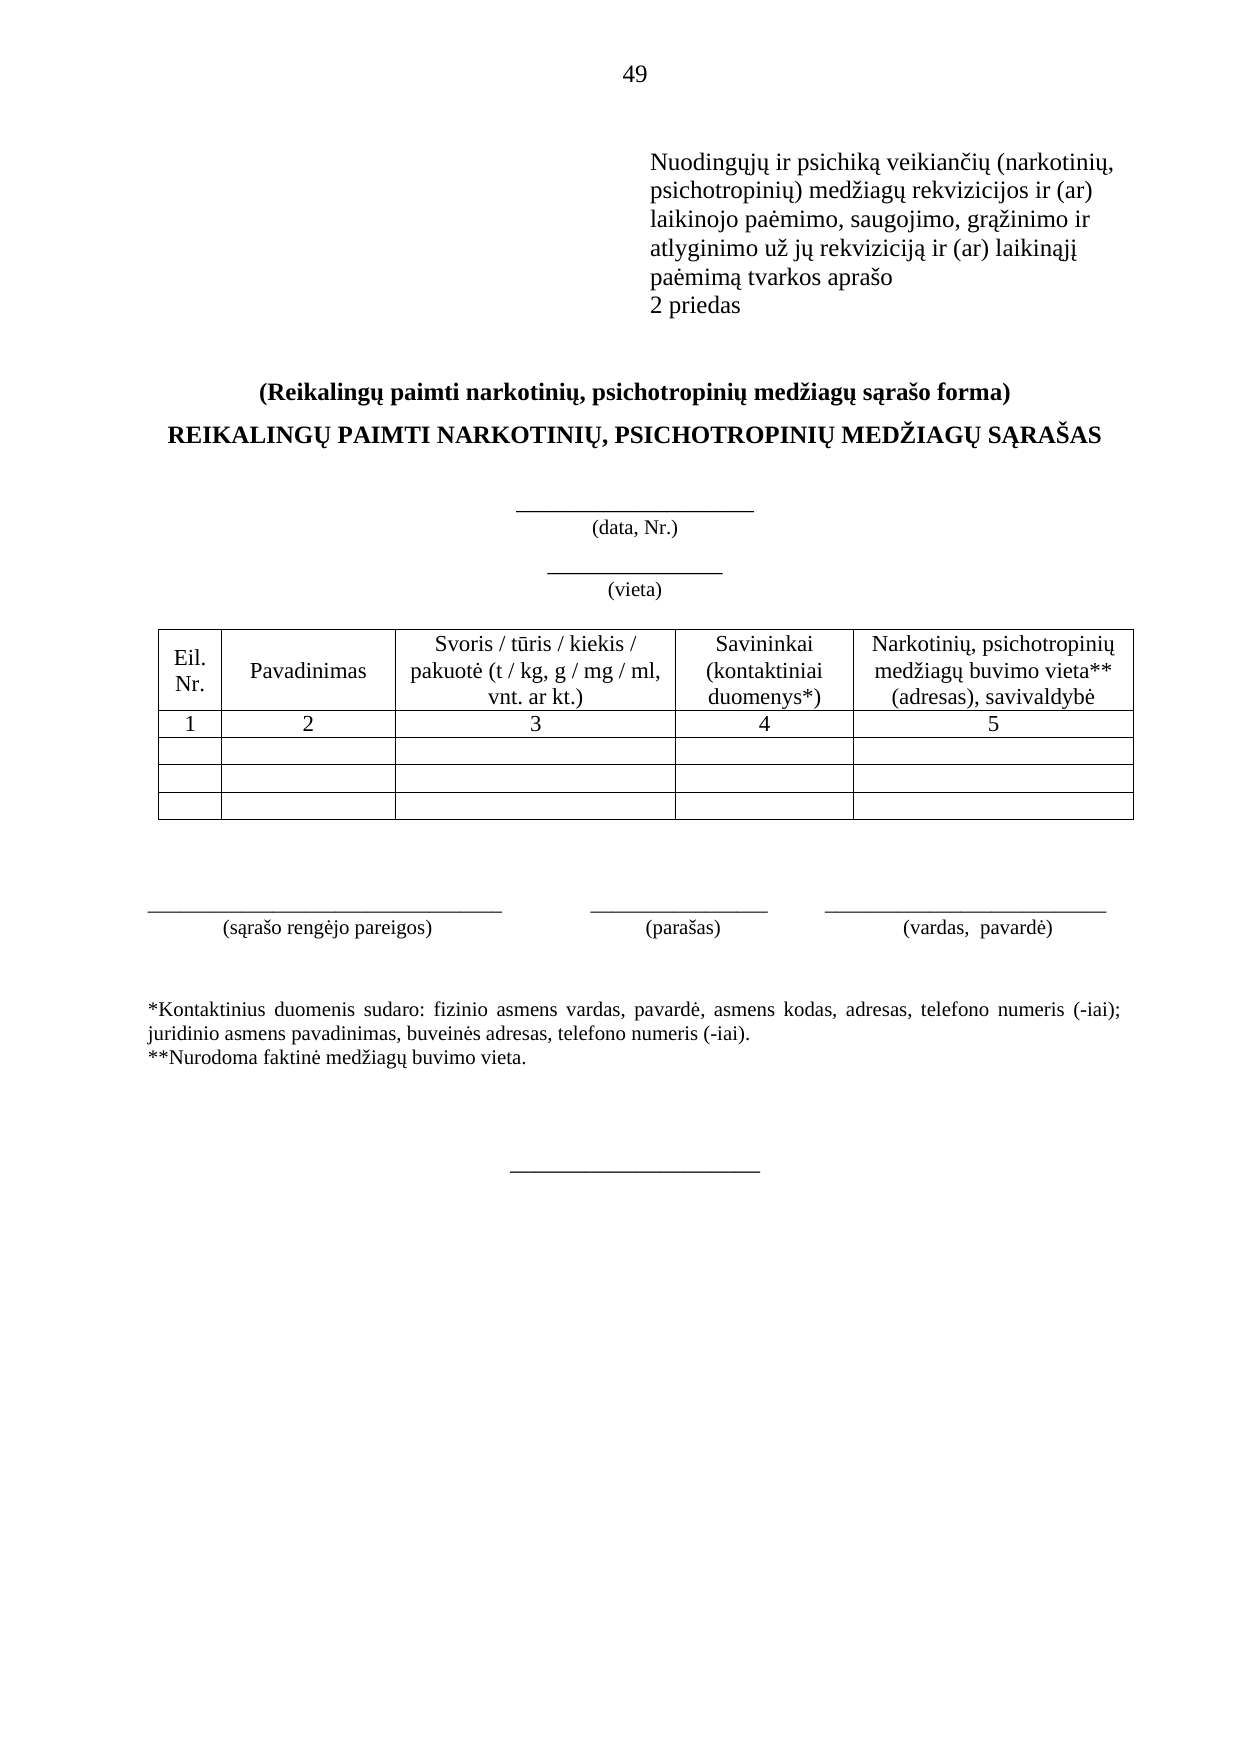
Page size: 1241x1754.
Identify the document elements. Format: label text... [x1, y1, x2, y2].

text (data, Nr.) [148, 515, 1122, 539]
table_header Pavadinimas [222, 630, 395, 709]
text REIKALINGŲ PAIMTI NARKOTINIŲ, PSICHOTROPINIŲ MEDŽIAGŲ SĄRAŠAS [148, 420, 1122, 449]
text ___________________ [148, 477, 1122, 515]
table_cell [854, 765, 1133, 792]
table_cell [222, 765, 395, 792]
text –––––––––––––––––––– [148, 1155, 1122, 1184]
table_cell [222, 793, 395, 819]
table_cell [854, 793, 1133, 819]
table_cell [854, 738, 1133, 764]
table_cell [159, 793, 221, 819]
table_cell [159, 765, 221, 792]
table_header Eil. Nr. [159, 630, 221, 709]
text *Kontaktinius duomenis sudaro: fizinio asmens vardas, pavardė, asmens kodas, adresas, telefono numeris (-iai); juridinio asmens pavadinimas, buveinės adresas, telefono numeris (-iai). [148, 997, 1122, 1045]
table_cell 3 [396, 711, 675, 737]
text ______________ [148, 539, 1122, 577]
table_cell [396, 738, 675, 764]
text (vieta) [148, 577, 1122, 601]
table_cell 5 [854, 711, 1133, 737]
table_cell [676, 765, 853, 792]
text Nuodingųjų ir psichiką veikiančių (narkotinių, psichotropinių) medžiagų rekvizicijos ir (ar) laikinojo paėmimo, saugojimo, grąžinimo ir atlyginimo už jų rekviziciją ir (ar) laikinąjį paėmimą tvarkos aprašo 2 priedas [650, 147, 1122, 319]
table_cell [222, 738, 395, 764]
text **Nurodoma faktinė medžiagų buvimo vieta. [148, 1045, 1122, 1069]
text (Reikalingų paimti narkotinių, psichotropinių medžiagų sąrašo forma) [148, 377, 1122, 406]
table_header Savininkai (kontaktiniai duomenys*) [676, 630, 853, 709]
table_cell [159, 738, 221, 764]
table_cell [676, 793, 853, 819]
table_cell 1 [159, 711, 221, 737]
text (sąrašo rengėjo pareigos) (parašas) (vardas, pavardė) [148, 915, 1122, 939]
table_cell 4 [676, 711, 853, 737]
table_header Svoris / tūris / kiekis / pakuotė (t / kg, g / mg / ml, vnt. ar kt.) [396, 630, 675, 709]
table_cell [676, 738, 853, 764]
text __________________________________ _________________ ___________________________ [148, 878, 1122, 915]
table_cell [396, 765, 675, 792]
table_header Narkotinių, psichotropinių medžiagų buvimo vieta** (adresas), savivaldybė [854, 630, 1133, 709]
table_cell [396, 793, 675, 819]
table_cell 2 [222, 711, 395, 737]
